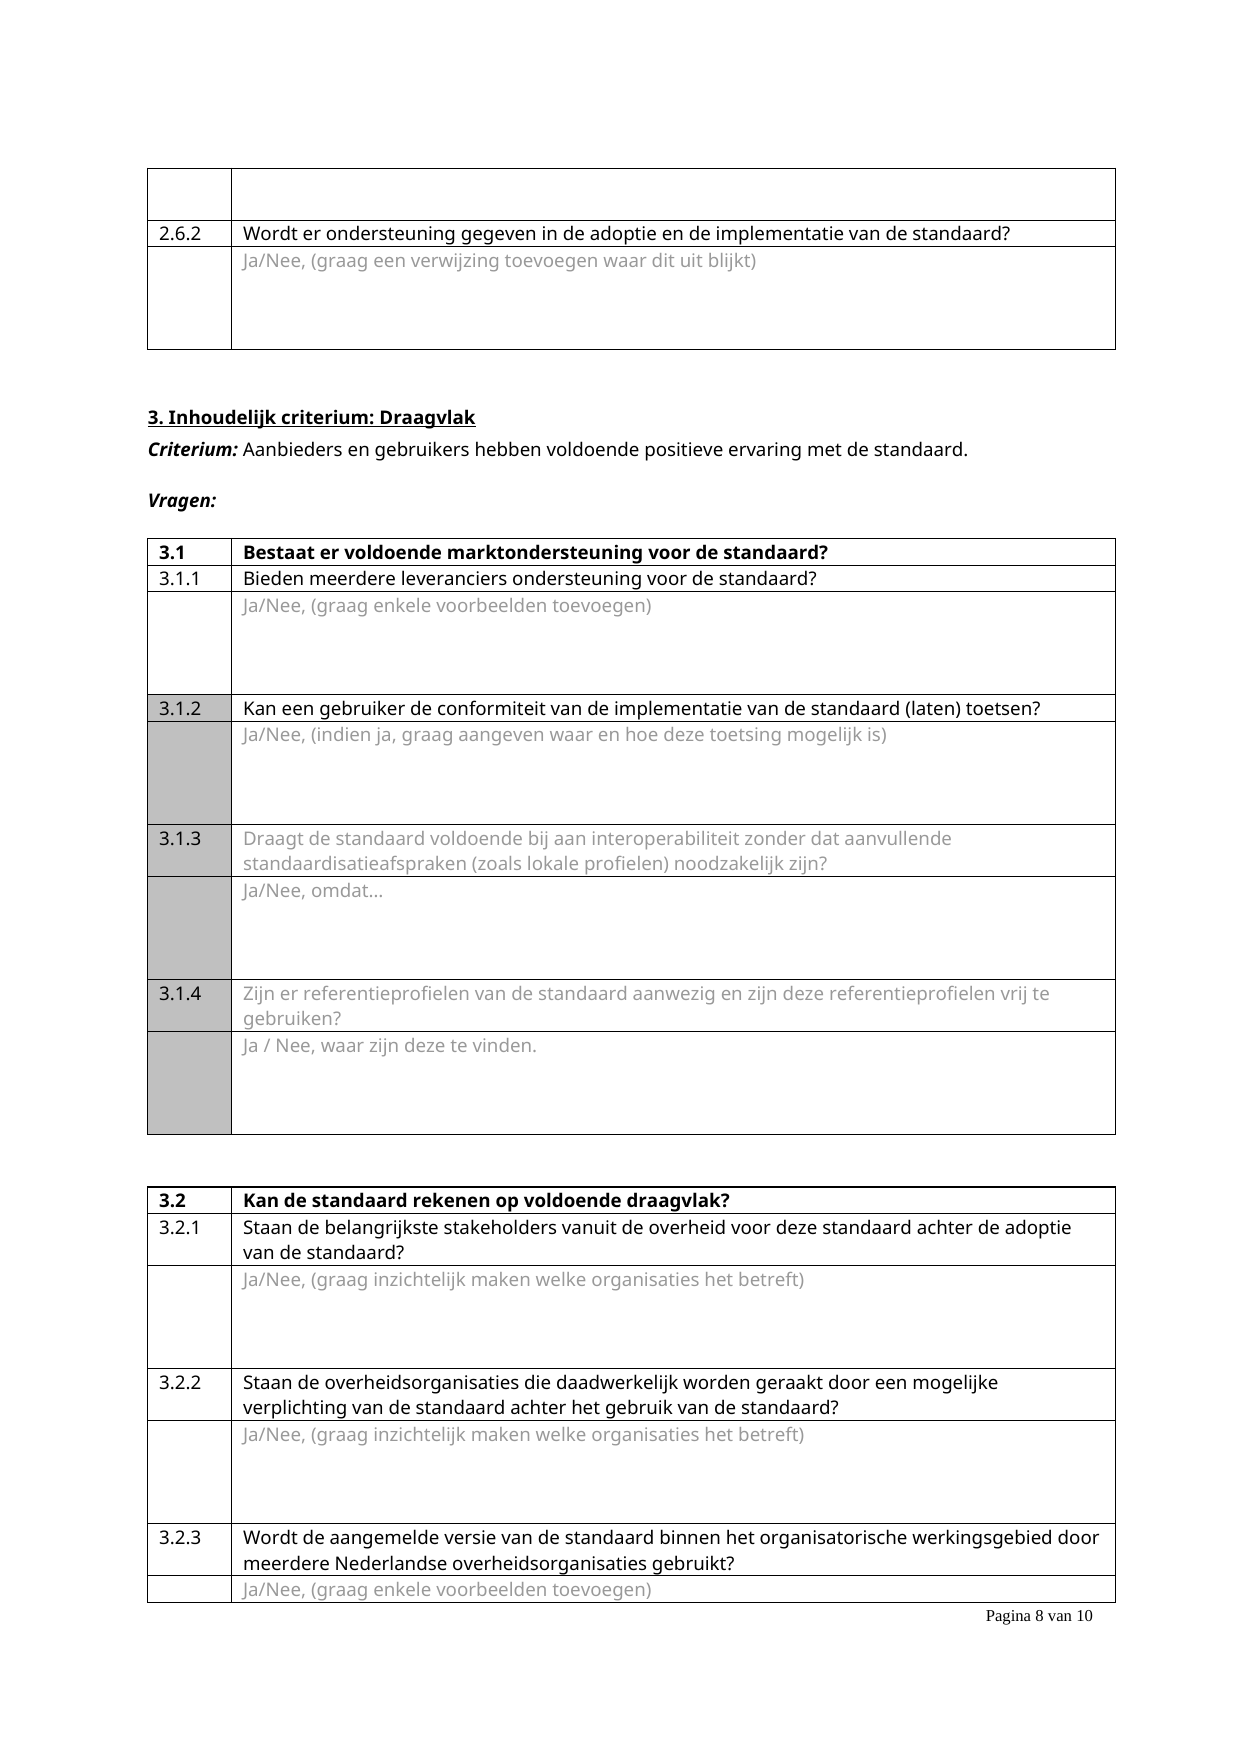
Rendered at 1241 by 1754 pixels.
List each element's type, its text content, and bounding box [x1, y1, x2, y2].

table_cell [148, 1421, 231, 1523]
table_cell Zijn er referentieprofielen van de standaard aanwezig en zijn deze referentieprofielen vrij te gebruiken? [232, 980, 1115, 1031]
table_cell [148, 722, 231, 824]
subtitle 3. Inhoudelijk criterium: Draagvlak [148, 404, 1092, 429]
table_cell Staan de overheidsorganisaties die daadwerkelijk worden geraakt door een mogelijke verplichting van de standaard achter het gebruik van de standaard? [232, 1369, 1115, 1420]
table_cell [148, 592, 231, 694]
table_header Kan de standaard rekenen op voldoende draagvlak? [232, 1188, 1115, 1213]
table_cell Wordt er ondersteuning gegeven in de adoptie en de implementatie van de standaard? [232, 221, 1115, 246]
table_cell 3.2.1 [148, 1214, 231, 1265]
table_cell [148, 1266, 231, 1368]
table_cell Ja/Nee, (graag inzichtelijk maken welke organisaties het betreft) [232, 1421, 1115, 1523]
table_cell Ja/Nee, (graag enkele voorbeelden toevoegen) [232, 1576, 1115, 1602]
table_cell [232, 169, 1115, 219]
table_cell [148, 877, 231, 979]
table_cell 3.1.3 [148, 825, 231, 876]
text Vragen: [148, 487, 1092, 512]
table_cell [148, 169, 231, 219]
table_cell Wordt de aangemelde versie van de standaard binnen het organisatorische werkingsgebied door meerdere Nederlandse overheidsorganisaties gebruikt? [232, 1524, 1115, 1575]
table_header Bestaat er voldoende marktondersteuning voor de standaard? [232, 539, 1115, 564]
table_cell [148, 1032, 231, 1134]
text Criterium: Aanbieders en gebruikers hebben voldoende positieve ervaring met de standaard. [148, 436, 1092, 461]
table_cell Kan een gebruiker de conformiteit van de implementatie van de standaard (laten) toetsen? [232, 695, 1115, 721]
table_cell 3.2.2 [148, 1369, 231, 1420]
table_cell 3.1.4 [148, 980, 231, 1031]
table_header 3.1 [148, 539, 231, 564]
table_cell [148, 1576, 231, 1602]
table_cell Ja/Nee, (graag enkele voorbeelden toevoegen) [232, 592, 1115, 694]
table_cell Ja/Nee, (indien ja, graag aangeven waar en hoe deze toetsing mogelijk is) [232, 722, 1115, 824]
table_cell 3.1.1 [148, 566, 231, 591]
table_cell Ja/Nee, (graag inzichtelijk maken welke organisaties het betreft) [232, 1266, 1115, 1368]
table_cell 2.6.2 [148, 221, 231, 246]
table_header 3.2 [148, 1188, 231, 1213]
table_cell Ja/Nee, (graag een verwijzing toevoegen waar dit uit blijkt) [232, 247, 1115, 349]
table_cell Staan de belangrijkste stakeholders vanuit de overheid voor deze standaard achter de adoptie van de standaard? [232, 1214, 1115, 1265]
table_cell 3.1.2 [148, 695, 231, 721]
table_cell Ja/Nee, omdat… [232, 877, 1115, 979]
table_cell [148, 247, 231, 349]
table_cell Ja / Nee, waar zijn deze te vinden. [232, 1032, 1115, 1134]
table_cell Draagt de standaard voldoende bij aan interoperabiliteit zonder dat aanvullende standaardisatieafspraken (zoals lokale profielen) noodzakelijk zijn? [232, 825, 1115, 876]
table_cell Bieden meerdere leveranciers ondersteuning voor de standaard? [232, 566, 1115, 591]
table_cell 3.2.3 [148, 1524, 231, 1575]
